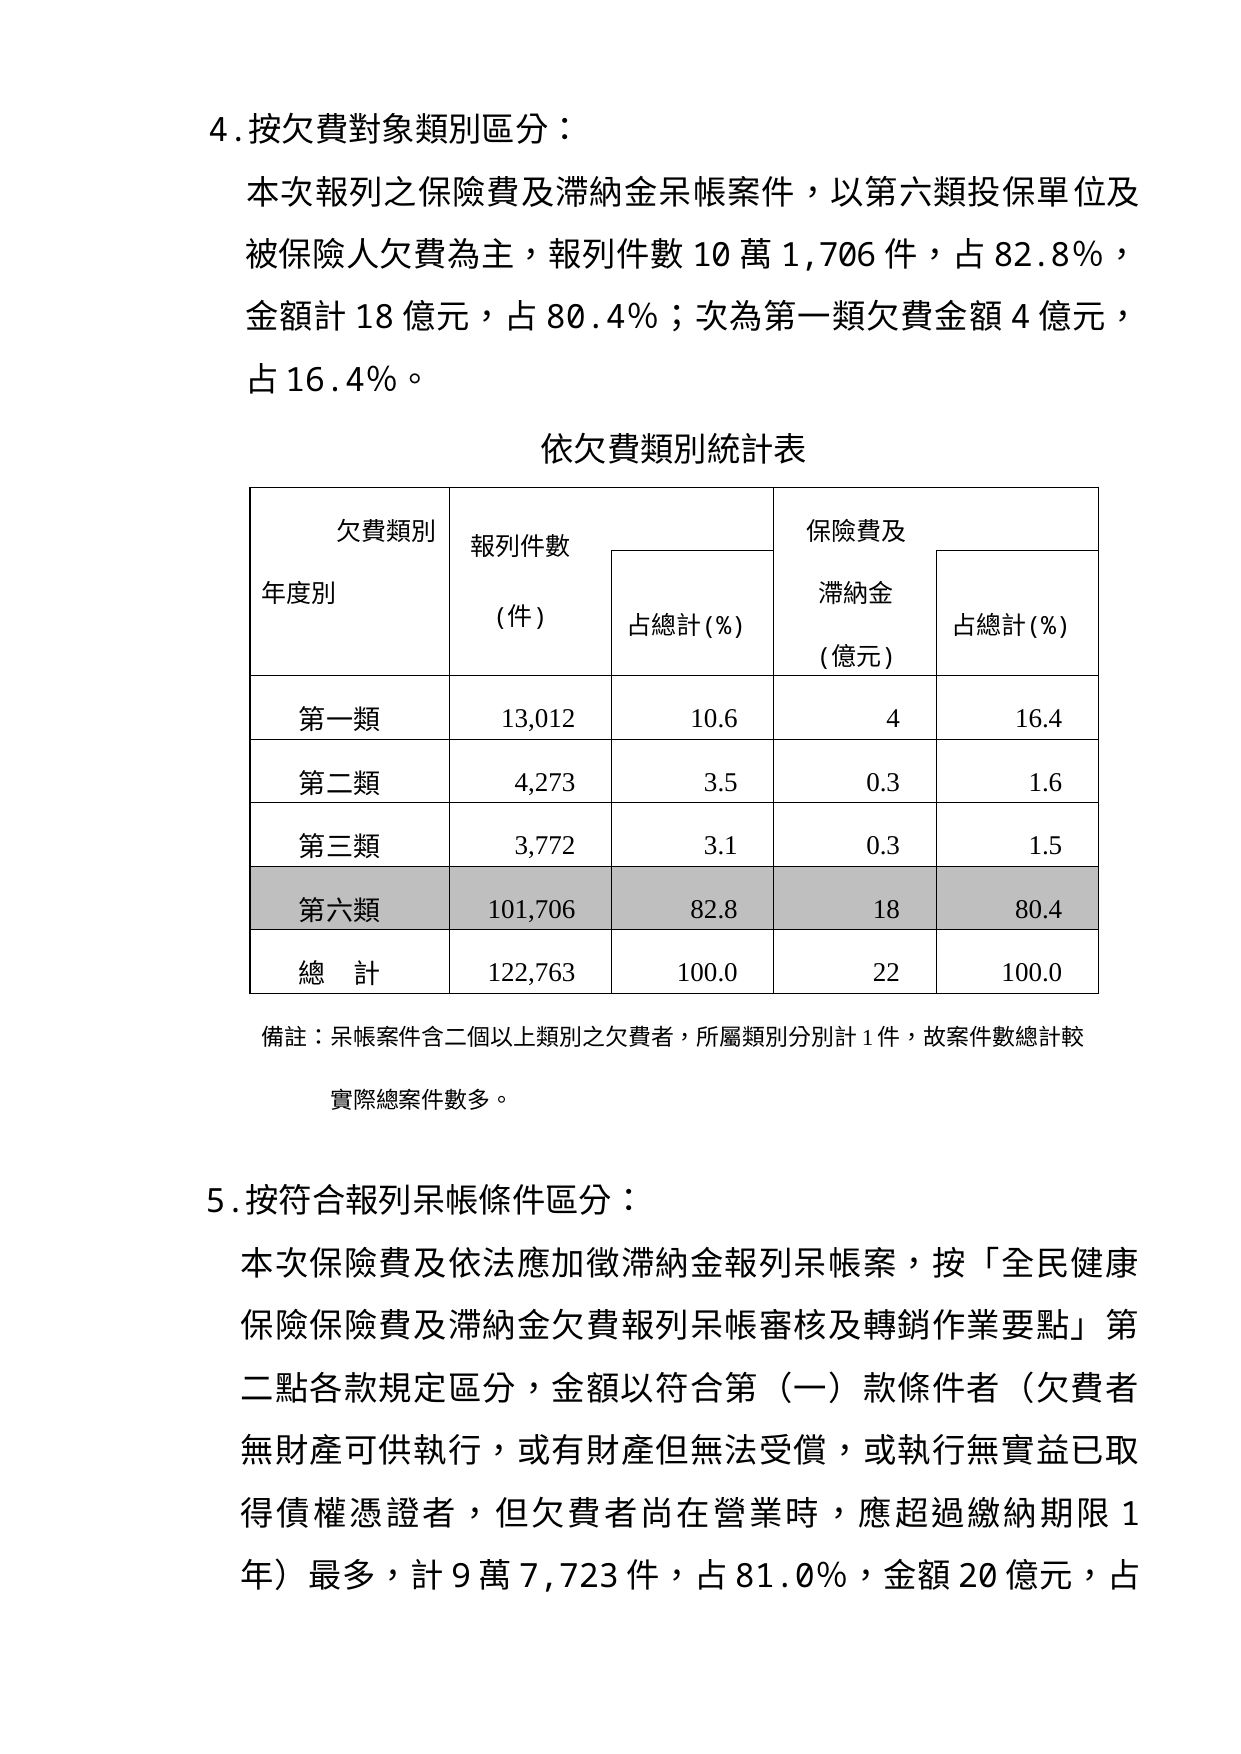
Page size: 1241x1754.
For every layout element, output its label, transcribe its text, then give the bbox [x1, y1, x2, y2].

table_cell 16.4 [937, 676, 1098, 739]
table_cell 10.6 [612, 676, 773, 739]
table_cell 22 [774, 930, 936, 993]
text 4.按欠費對象類別區分： [88, 85, 1140, 148]
table_cell 占總計(%) [937, 551, 1098, 675]
table_cell 備註：呆帳案件含二個以上類別之欠費者，所屬類別分別計1件，故案件數總計較實際總案件數多。 [250, 994, 1098, 1119]
table_cell 122,763 [450, 930, 611, 993]
table_cell 1.6 [937, 740, 1098, 802]
table_cell 100.0 [937, 930, 1098, 993]
table_header 報列件數 (件) [450, 488, 611, 675]
table_header 保險費及 滯納金 (億元) [774, 488, 936, 675]
table_cell 第二類 [251, 740, 449, 802]
table_cell 1.5 [937, 803, 1098, 866]
text 依欠費類別統計表 [207, 405, 1140, 468]
table_cell 第六類 [251, 867, 449, 929]
table_cell 3.1 [612, 803, 773, 866]
table_cell 18 [774, 867, 936, 929]
table_cell 總 計 [251, 930, 449, 993]
table_cell 0.3 [774, 740, 936, 802]
table_header 欠費類別 年度別 [251, 488, 449, 675]
text 5.按符合報列呆帳條件區分： [89, 1156, 1140, 1219]
table_cell 3,772 [450, 803, 611, 866]
table_cell 101,706 [450, 867, 611, 929]
text 本次保險費及依法應加徵滯納金報列呆帳案，按「全民健康保險保險費及滯納金欠費報列呆帳審核及轉銷作業要點」第二點各款規定區分，金額以符合第（一）款條件者（欠費者無財產可供執行，或有財產但無法受償，或執行無實益已取得債權憑證者，但欠費者尚在營業時，應超過繳納期限1年）最多，計9萬7,723件，占81.0％，金額20億元，占 [240, 1219, 1140, 1594]
table_cell 3.5 [612, 740, 773, 802]
table_cell 4,273 [450, 740, 611, 802]
table_cell 13,012 [450, 676, 611, 739]
text 本次報列之保險費及滯納金呆帳案件，以第六類投保單位及被保險人欠費為主，報列件數10萬1,706件，占82.8％，金額計18億元，占80.4％；次為第一類欠費金額4億元，占16.4％。 [245, 148, 1140, 398]
table_cell 82.8 [612, 867, 773, 929]
table_cell 0.3 [774, 803, 936, 866]
table_header [936, 488, 1098, 550]
table_header [611, 488, 773, 550]
table_cell 第一類 [251, 676, 449, 739]
table_cell 80.4 [937, 867, 1098, 929]
table_cell 4 [774, 676, 936, 739]
table_cell 100.0 [612, 930, 773, 993]
table_cell 占總計(%) [612, 551, 773, 675]
table_cell 第三類 [251, 803, 449, 866]
